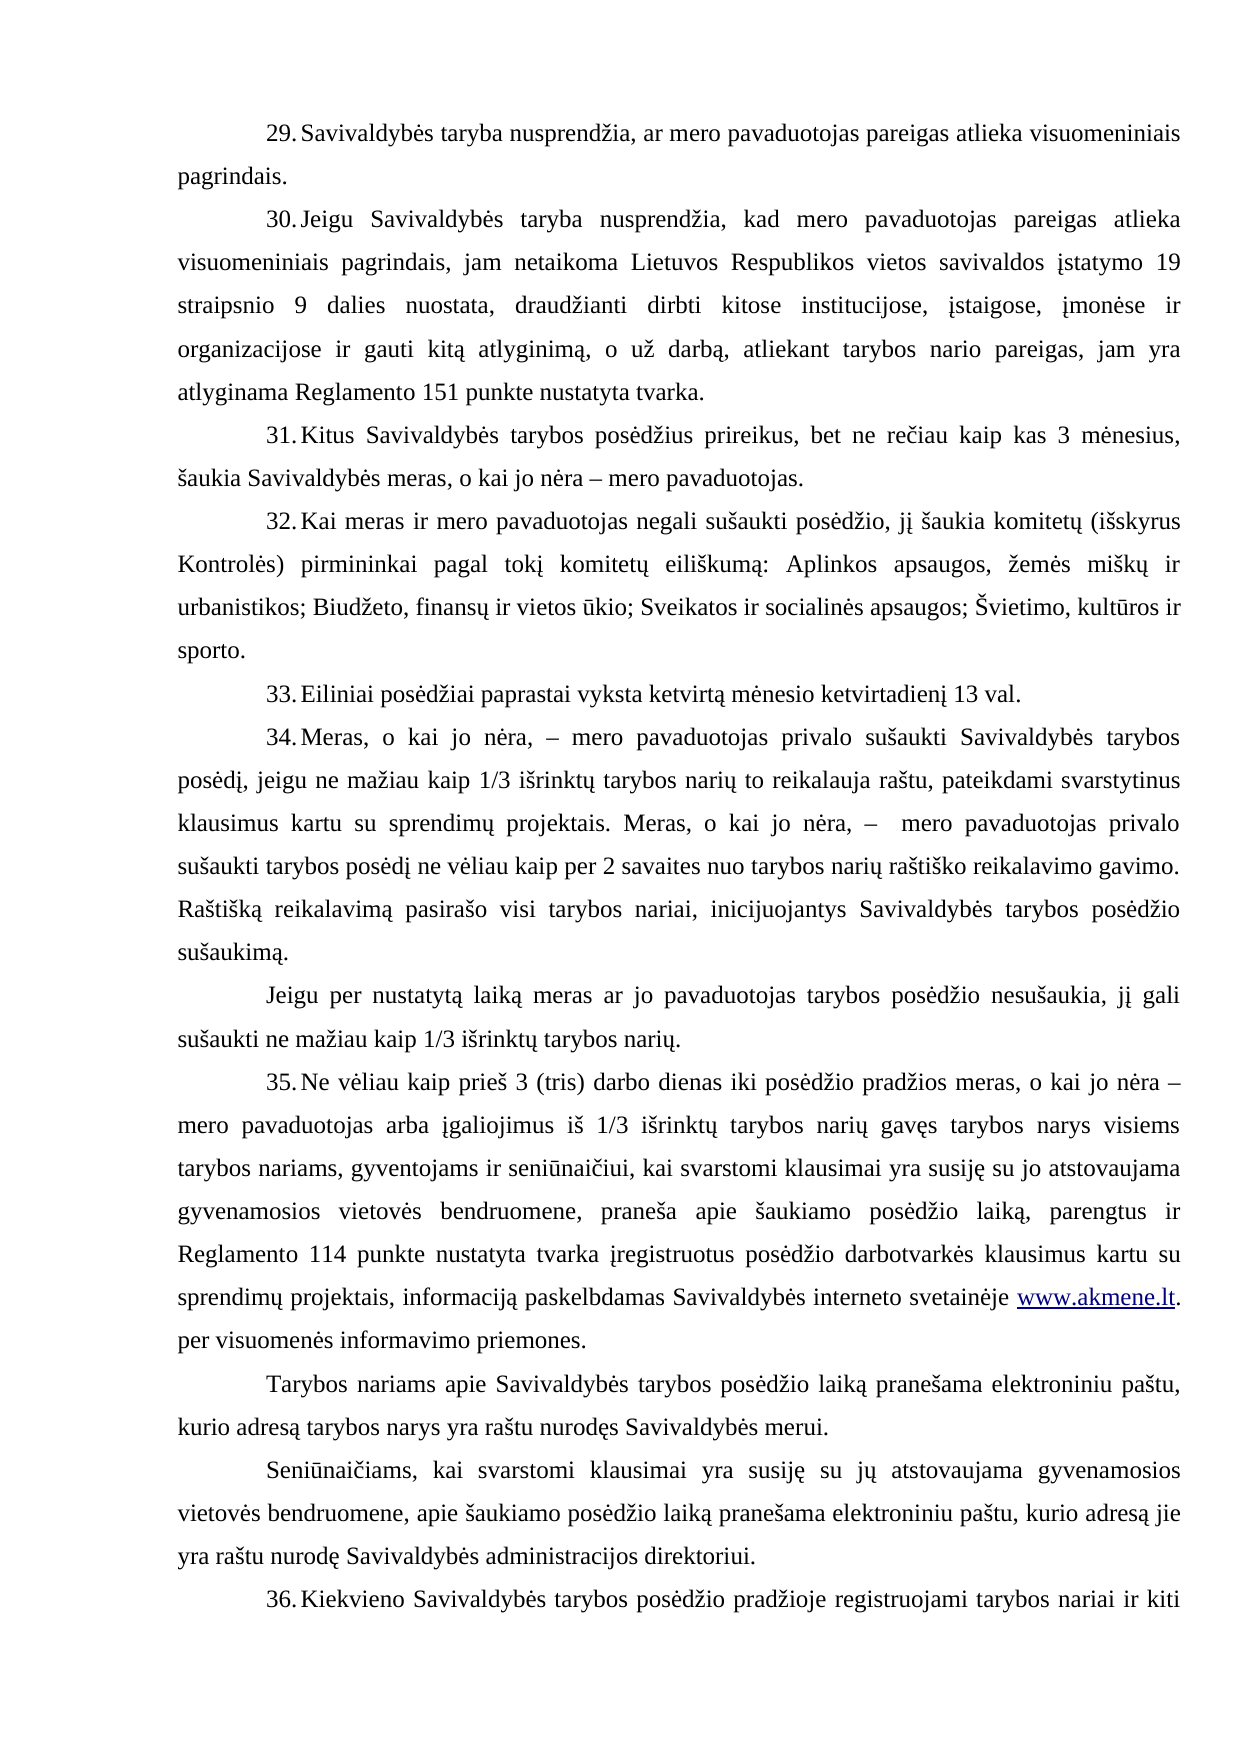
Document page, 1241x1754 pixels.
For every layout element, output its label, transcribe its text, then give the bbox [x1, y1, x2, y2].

text 35. Ne vėliau kaip prieš 3 (tris) darbo dienas iki posėdžio pradžios meras, o kai jo nėra – mero pavaduotojas arba įgaliojimus iš 1/3 išrinktų tarybos narių gavęs tarybos narys visiems tarybos nariams, gyventojams ir seniūnaičiui, kai svarstomi klausimai yra susiję su jo atstovaujama gyvenamosios vietovės bendruomene, praneša apie šaukiamo posėdžio laiką, parengtus ir Reglamento 114 punkte nustatyta tvarka įregistruotus posėdžio darbotvarkės klausimus kartu su sprendimų projektais, informaciją paskelbdamas Savivaldybės interneto svetainėje www.akmene.lt. per visuomenės informavimo priemones. [177, 1067, 1181, 1354]
text Jeigu per nustatytą laiką meras ar jo pavaduotojas tarybos posėdžio nesušaukia, jį gali sušaukti ne mažiau kaip 1/3 išrinktų tarybos narių. [177, 981, 1181, 1052]
text Tarybos nariams apie Savivaldybės tarybos posėdžio laiką pranešama elektroniniu paštu, kurio adresą tarybos narys yra raštu nurodęs Savivaldybės merui. [177, 1369, 1181, 1441]
text 34. Meras, o kai jo nėra, – mero pavaduotojas privalo sušaukti Savivaldybės tarybos posėdį, jeigu ne mažiau kaip 1/3 išrinktų tarybos narių to reikalauja raštu, pateikdami svarstytinus klausimus kartu su sprendimų projektais. Meras, o kai jo nėra, – mero pavaduotojas privalo sušaukti tarybos posėdį ne vėliau kaip per 2 savaites nuo tarybos narių raštiško reikalavimo gavimo. Raštišką reikalavimą pasirašo visi tarybos nariai, inicijuojantys Savivaldybės tarybos posėdžio sušaukimą. [177, 722, 1181, 966]
text 33. Eiliniai posėdžiai paprastai vyksta ketvirtą mėnesio ketvirtadienį 13 val. [177, 679, 1181, 707]
text 36. Kiekvieno Savivaldybės tarybos posėdžio pradžioje registruojami tarybos nariai ir kiti [177, 1584, 1181, 1613]
text 32. Kai meras ir mero pavaduotojas negali sušaukti posėdžio, jį šaukia komitetų (išskyrus Kontrolės) pirmininkai pagal tokį komitetų eiliškumą: Aplinkos apsaugos, žemės miškų ir urbanistikos; Biudžeto, finansų ir vietos ūkio; Sveikatos ir socialinės apsaugos; Švietimo, kultūros ir sporto. [177, 506, 1181, 664]
text 29. Savivaldybės taryba nusprendžia, ar mero pavaduotojas pareigas atlieka visuomeniniais pagrindais. [177, 118, 1181, 190]
text 31. Kitus Savivaldybės tarybos posėdžius prireikus, bet ne rečiau kaip kas 3 mėnesius, šaukia Savivaldybės meras, o kai jo nėra – mero pavaduotojas. [177, 420, 1181, 492]
text Seniūnaičiams, kai svarstomi klausimai yra susiję su jų atstovaujama gyvenamosios vietovės bendruomene, apie šaukiamo posėdžio laiką pranešama elektroniniu paštu, kurio adresą jie yra raštu nurodę Savivaldybės administracijos direktoriui. [177, 1455, 1181, 1570]
text 30. Jeigu Savivaldybės taryba nusprendžia, kad mero pavaduotojas pareigas atlieka visuomeniniais pagrindais, jam netaikoma Lietuvos Respublikos vietos savivaldos įstatymo 19 straipsnio 9 dalies nuostata, draudžianti dirbti kitose institucijose, įstaigose, įmonėse ir organizacijose ir gauti kitą atlyginimą, o už darbą, atliekant tarybos nario pareigas, jam yra atlyginama Reglamento 151 punkte nustatyta tvarka. [177, 204, 1181, 406]
